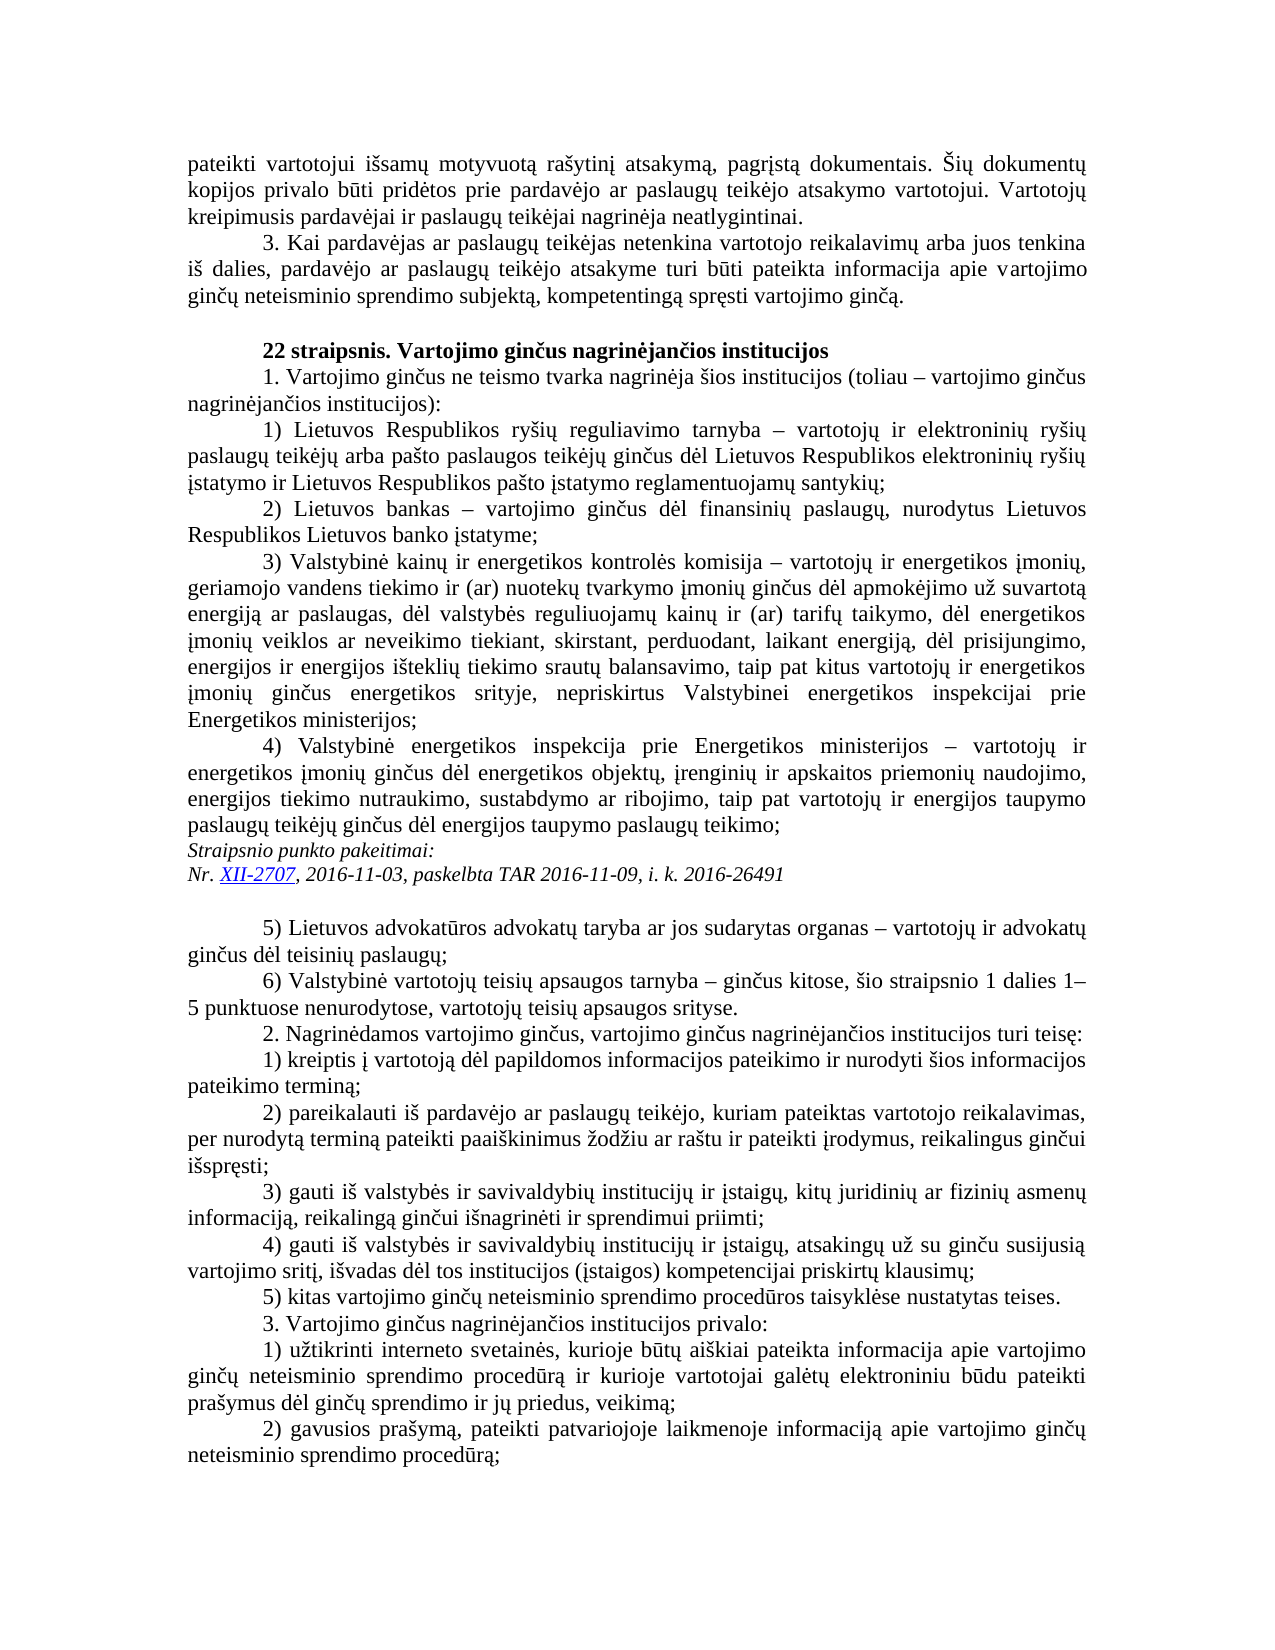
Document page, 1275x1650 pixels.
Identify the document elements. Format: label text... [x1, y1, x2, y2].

text 4) Valstybinė energetikos inspekcija prie Energetikos ministerijos – vartotojų ir energetikos įmonių ginčus dėl energetikos objektų, įrenginių ir apskaitos priemonių naudojimo, energijos tiekimo nutraukimo, sustabdymo ar ribojimo, taip pat vartotojų ir energijos taupymo paslaugų teikėjų ginčus dėl energijos taupymo paslaugų teikimo; [187, 732, 1087, 838]
text Nr. XII-2707, 2016-11-03, paskelbta TAR 2016-11-09, i. k. 2016-26491 [187, 862, 1087, 886]
text 2) gavusios prašymą, pateikti patvariojoje laikmenoje informaciją apie vartojimo ginčų neteisminio sprendimo procedūrą; [187, 1415, 1087, 1468]
text pateikti vartotojui išsamų motyvuotą rašytinį atsakymą, pagrįstą dokumentais. Šių dokumentų kopijos privalo būti pridėtos prie pardavėjo ar paslaugų teikėjo atsakymo vartotojui. Vartotojų kreipimusis pardavėjai ir paslaugų teikėjai nagrinėja neatlygintinai. [187, 150, 1087, 229]
text 1) Lietuvos Respublikos ryšių reguliavimo tarnyba – vartotojų ir elektroninių ryšių paslaugų teikėjų arba pašto paslaugos teikėjų ginčus dėl Lietuvos Respublikos elektroninių ryšių įstatymo ir Lietuvos Respublikos pašto įstatymo reglamentuojamų santykių; [187, 416, 1087, 495]
text 3) gauti iš valstybės ir savivaldybių institucijų ir įstaigų, kitų juridinių ar fizinių asmenų informaciją, reikalingą ginčui išnagrinėti ir sprendimui priimti; [187, 1178, 1087, 1231]
text Straipsnio punkto pakeitimai: [187, 838, 1087, 862]
text 5) Lietuvos advokatūros advokatų taryba ar jos sudarytas organas – vartotojų ir advokatų ginčus dėl teisinių paslaugų; [187, 914, 1087, 967]
text 1) užtikrinti interneto svetainės, kurioje būtų aiškiai pateikta informacija apie vartojimo ginčų neteisminio sprendimo procedūrą ir kurioje vartotojai galėtų elektroniniu būdu pateikti prašymus dėl ginčų sprendimo ir jų priedus, veikimą; [187, 1336, 1087, 1415]
text 3. Vartojimo ginčus nagrinėjančios institucijos privalo: [187, 1310, 1087, 1336]
text 5) kitas vartojimo ginčų neteisminio sprendimo procedūros taisyklėse nustatytas teises. [187, 1283, 1087, 1310]
text 3) Valstybinė kainų ir energetikos kontrolės komisija – vartotojų ir energetikos įmonių, geriamojo vandens tiekimo ir (ar) nuotekų tvarkymo įmonių ginčus dėl apmokėjimo už suvartotą energiją ar paslaugas, dėl valstybės reguliuojamų kainų ir (ar) tarifų taikymo, dėl energetikos įmonių veiklos ar neveikimo tiekiant, skirstant, perduodant, laikant energiją, dėl prisijungimo, energijos ir energijos išteklių tiekimo srautų balansavimo, taip pat kitus vartotojų ir energetikos įmonių ginčus energetikos srityje, nepriskirtus Valstybinei energetikos inspekcijai prie Energetikos ministerijos; [187, 548, 1087, 732]
text 22 straipsnis. Vartojimo ginčus nagrinėjančios institucijos [187, 337, 1087, 363]
text 4) gauti iš valstybės ir savivaldybių institucijų ir įstaigų, atsakingų už su ginču susijusią vartojimo sritį, išvadas dėl tos institucijos (įstaigos) kompetencijai priskirtų klausimų; [187, 1231, 1087, 1283]
text 6) Valstybinė vartotojų teisių apsaugos tarnyba – ginčus kitose, šio straipsnio 1 dalies 1–5 punktuose nenurodytose, vartotojų teisių apsaugos srityse. [187, 967, 1087, 1020]
text 1. Vartojimo ginčus ne teismo tvarka nagrinėja šios institucijos (toliau – vartojimo ginčus nagrinėjančios institucijos): [187, 363, 1087, 416]
text 2. Nagrinėdamos vartojimo ginčus, vartojimo ginčus nagrinėjančios institucijos turi teisę: [187, 1020, 1087, 1046]
text 3. Kai pardavėjas ar paslaugų teikėjas netenkina vartotojo reikalavimų arba juos tenkina iš dalies, pardavėjo ar paslaugų teikėjo atsakyme turi būti pateikta informacija apie vartojimo ginčų neteisminio sprendimo subjektą, kompetentingą spręsti vartojimo ginčą. [187, 229, 1087, 308]
text 1) kreiptis į vartotoją dėl papildomos informacijos pateikimo ir nurodyti šios informacijos pateikimo terminą; [187, 1046, 1087, 1099]
text 2) pareikalauti iš pardavėjo ar paslaugų teikėjo, kuriam pateiktas vartotojo reikalavimas, per nurodytą terminą pateikti paaiškinimus žodžiu ar raštu ir pateikti įrodymus, reikalingus ginčui išspręsti; [187, 1099, 1087, 1178]
text 2) Lietuvos bankas – vartojimo ginčus dėl finansinių paslaugų, nurodytus Lietuvos Respublikos Lietuvos banko įstatyme; [187, 495, 1087, 548]
